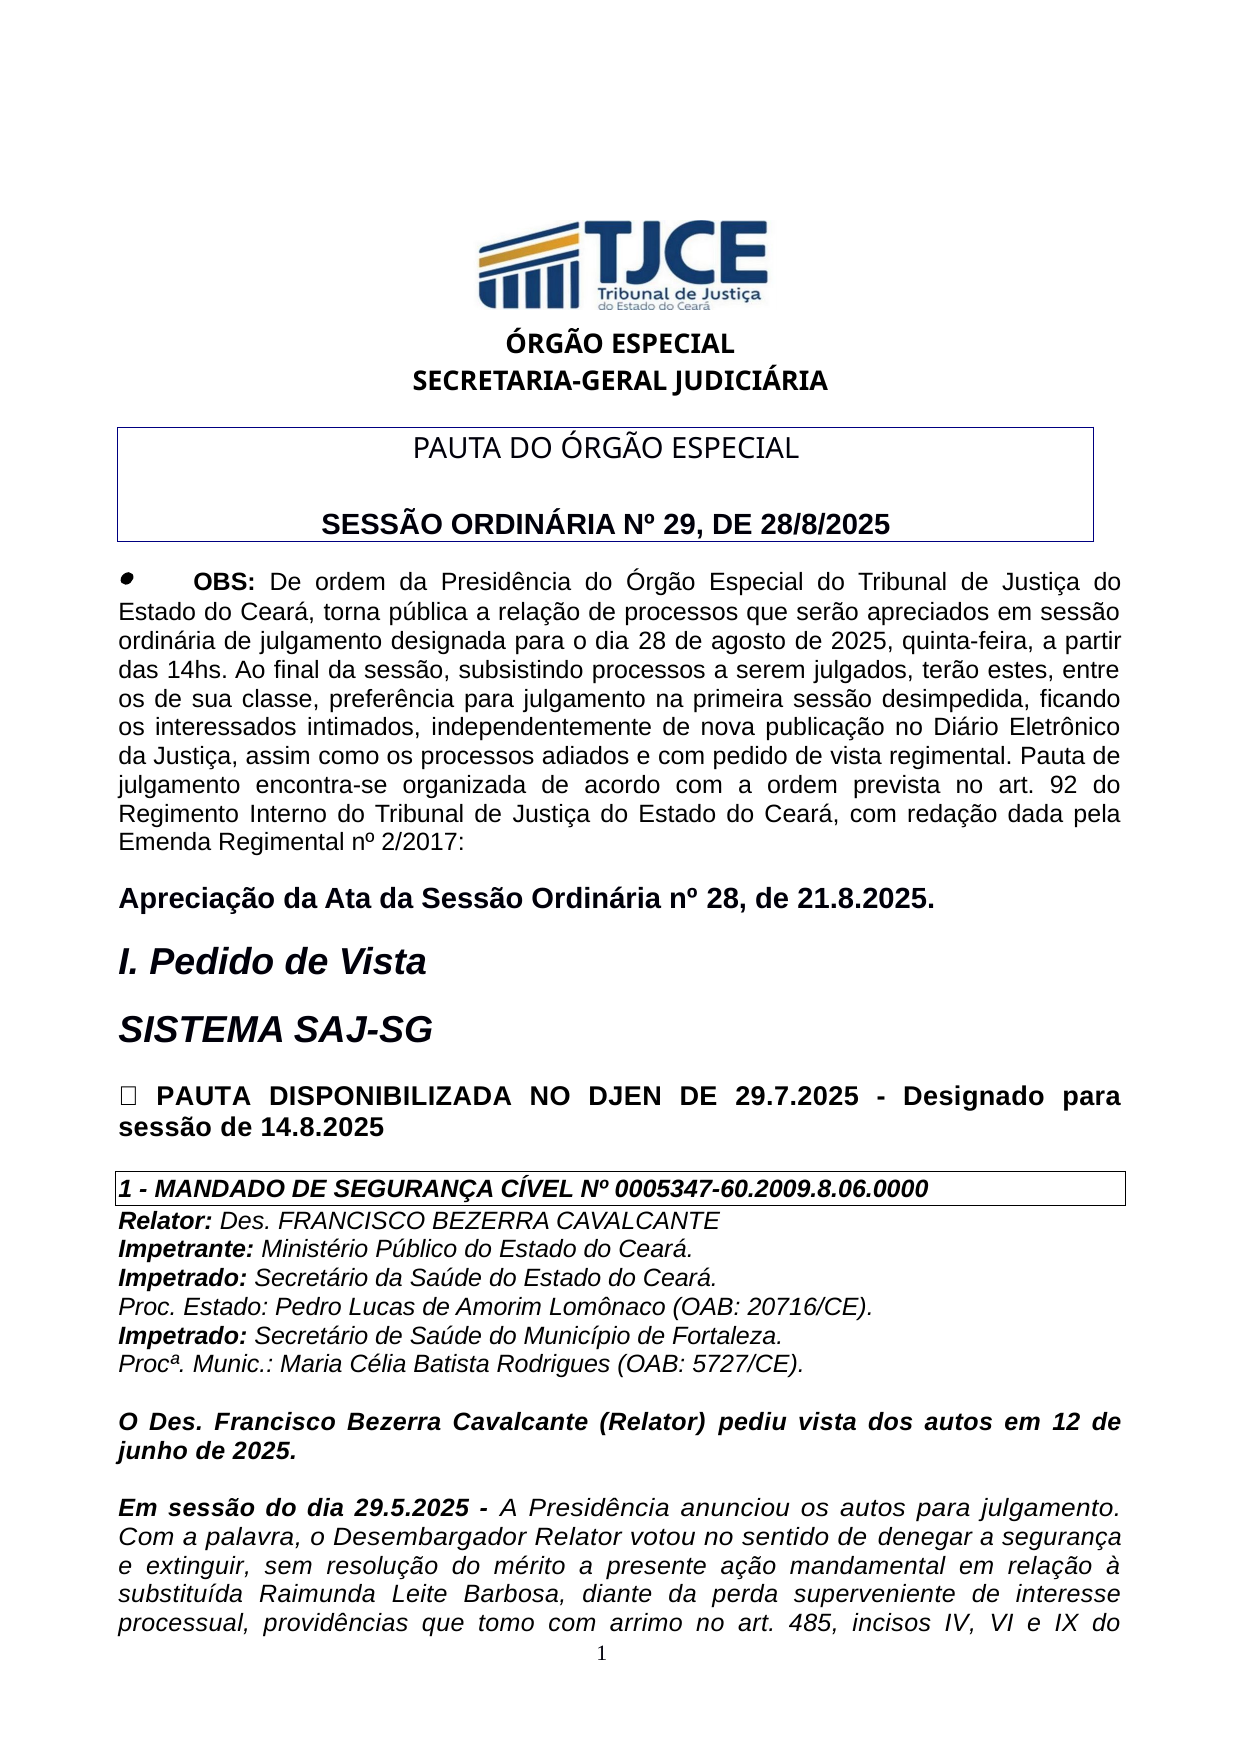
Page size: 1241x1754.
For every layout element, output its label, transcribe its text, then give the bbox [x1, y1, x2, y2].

text Impetrante: Ministério Público do Estado do Ceará. [118, 1234, 1122, 1263]
text 1 - MANDADO DE SEGURANÇA CÍVEL Nº 0005347-60.2009.8.06.0000 [116, 1172, 1125, 1205]
text Em sessão do dia 29.5.2025 - A Presidência anunciou os autos para julgamento. Com a palavra, o Desembargador Relator votou no sentido de denegar a segurança e extinguir, sem resolução do mérito a presente ação mandamental em relação à substituída Raimunda Leite Barbosa, diante da perda superveniente de interesse processual, providências que tomo com arrimo no art. 485, incisos IV, VI e IX do [118, 1493, 1122, 1637]
list OBS: De ordem da Presidência do Órgão Especial do Tribunal de Justiça do Estado do Ceará, torna pública a relação de processos que serão apreciados em sessão ordinária de julgamento designada para o dia 28 de agosto de 2025, quinta-feira, a partir das 14hs. Ao final da sessão, subsistindo processos a serem julgados, terão estes, entre os de sua classe, preferência para julgamento na primeira sessão desimpedida, ficando os interessados intimados, independentemente de nova publicação no Diário Eletrônico da Justiça, assim como os processos adiados e com pedido de vista regimental. Pauta de julgamento encontra-se organizada de acordo com a ordem prevista no art. 92 do Regimento Interno do Tribunal de Justiça do Estado do Ceará, com redação dada pela Emenda Regimental nº 2/2017: [118, 567, 1122, 856]
text ÓRGÃO ESPECIAL [118, 324, 1122, 361]
text Impetrado: Secretário da Saúde do Estado do Ceará. [118, 1263, 1122, 1292]
text Proc. Estado: Pedro Lucas de Amorim Lomônaco (OAB: 20716/CE). [118, 1292, 1122, 1321]
text Relator: Des. FRANCISCO BEZERRA CAVALCANTE [118, 1206, 1122, 1234]
text Apreciação da Ata da Sessão Ordinária nº 28, de 21.8.2025. [118, 881, 1122, 914]
text Impetrado: Secretário de Saúde do Município de Fortaleza. [118, 1321, 1122, 1349]
text SECRETARIA-GERAL JUDICIÁRIA [118, 361, 1122, 398]
picture [469, 220, 777, 310]
text O Des. Francisco Bezerra Cavalcante (Relator) pediu vista dos autos em 12 de junho de 2025. [118, 1407, 1122, 1464]
text SISTEMA SAJ-SG [118, 1008, 1122, 1051]
text Sessão ordinária nº 29, de 28/8/2025 [118, 506, 1093, 541]
list  PAUTA DISPONIBILIZADA NO DJEN DE 29.7.2025 - Designado para sessão de 14.8.2025 [118, 1079, 1122, 1142]
text Procª. Munic.: Maria Célia Batista Rodrigues (OAB: 5727/CE). [118, 1349, 1122, 1378]
text I. Pedido de Vista [118, 939, 1122, 983]
text PAUTA DO ÓRGÃO ESPECIAL [118, 428, 1093, 467]
